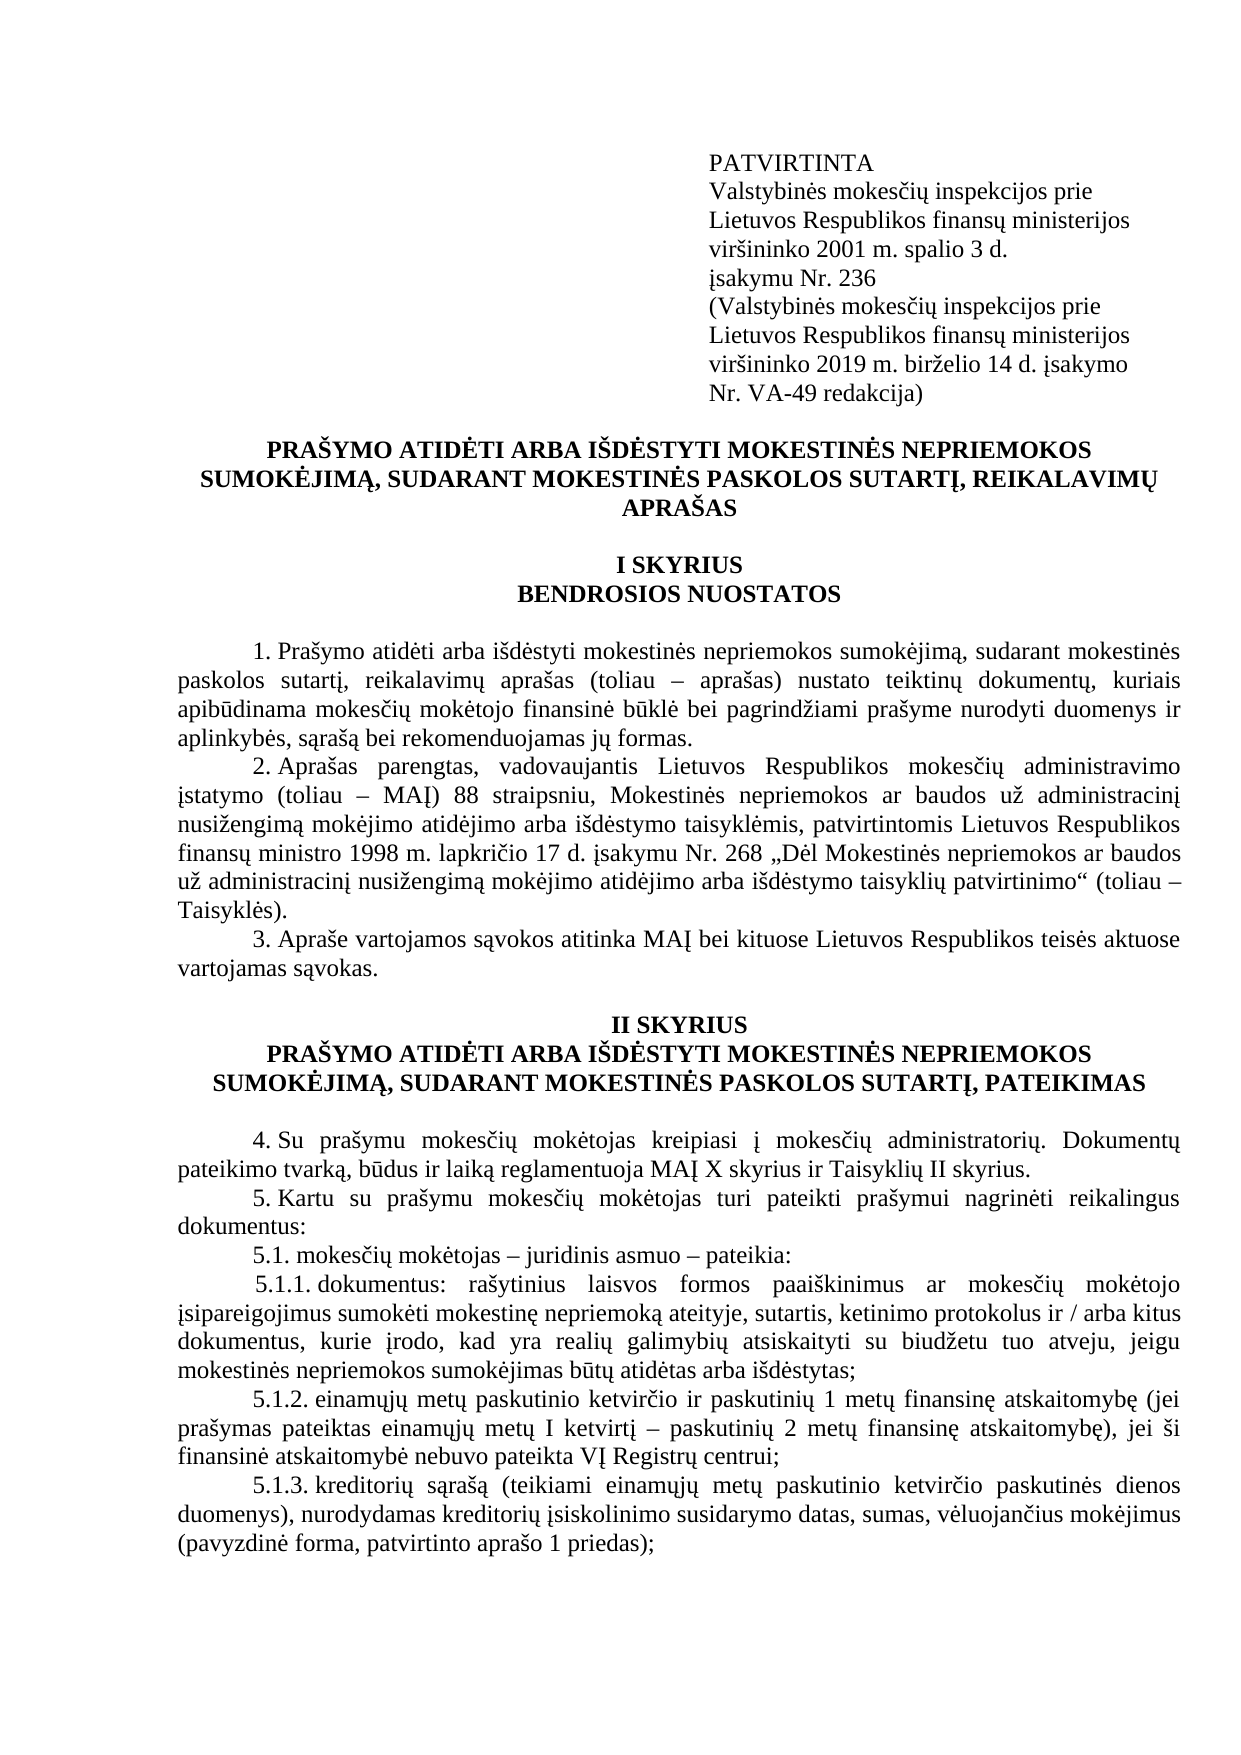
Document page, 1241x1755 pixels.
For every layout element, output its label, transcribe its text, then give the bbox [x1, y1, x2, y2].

text 4. Su prašymu mokesčių mokėtojas kreipiasi į mokesčių administratorių. Dokumentų pateikimo tvarką, būdus ir laiką reglamentuoja MAĮ X skyrius ir Taisyklių II skyrius. [177, 1125, 1181, 1183]
text 5. Kartu su prašymu mokesčių mokėtojas turi pateikti prašymui nagrinėti reikalingus dokumentus: [177, 1183, 1181, 1240]
text 5.1.2. einamųjų metų paskutinio ketvirčio ir paskutinių 1 metų finansinę atskaitomybę (jei prašymas pateiktas einamųjų metų I ketvirtį – paskutinių 2 metų finansinę atskaitomybę), jei ši finansinė atskaitomybė nebuvo pateikta VĮ Registrų centrui; [177, 1384, 1181, 1470]
text viršininko 2019 m. birželio 14 d. įsakymo [709, 349, 1181, 378]
text viršininko 2001 m. spalio 3 d. [709, 234, 1181, 263]
text 5.1.3. kreditorių sąrašą (teikiami einamųjų metų paskutinio ketvirčio paskutinės dienos duomenys), nurodydamas kreditorių įsiskolinimo susidarymo datas, sumas, vėluojančius mokėjimus (pavyzdinė forma, patvirtinto aprašo 1 priedas); [177, 1470, 1181, 1556]
text Nr. VA-49 redakcija) [709, 378, 1181, 406]
text 1. Prašymo atidėti arba išdėstyti mokestinės nepriemokos sumokėjimą, sudarant mokestinės paskolos sutartį, reikalavimų aprašas (toliau – aprašas) nustato teiktinų dokumentų, kuriais apibūdinama mokesčių mokėtojo finansinė būklė bei pagrindžiami prašyme nurodyti duomenys ir aplinkybės, sąrašą bei rekomenduojamas jų formas. [177, 636, 1181, 751]
text BENDROSIOS NUOSTATOS [177, 579, 1181, 608]
text Lietuvos Respublikos finansų ministerijos [709, 320, 1181, 349]
text I SKYRIUS [177, 550, 1181, 579]
text Valstybinės mokesčių inspekcijos prie [709, 176, 1181, 205]
text PRAŠYMO ATIDĖTI ARBA IŠDĖSTYTI MOKESTINĖS NEPRIEMOKOS SUMOKĖJIMĄ, SUDARANT MOKESTINĖS PASKOLOS SUTARTĮ, REIKALAVIMŲ APRAŠAS [177, 435, 1181, 521]
text PATVIRTINTA [709, 148, 1181, 176]
text 2. Aprašas parengtas, vadovaujantis Lietuvos Respublikos mokesčių administravimo įstatymo (toliau – MAĮ) 88 straipsniu, Mokestinės nepriemokos ar baudos už administracinį nusižengimą mokėjimo atidėjimo arba išdėstymo taisyklėmis, patvirtintomis Lietuvos Respublikos finansų ministro 1998 m. lapkričio 17 d. įsakymu Nr. 268 „Dėl Mokestinės nepriemokos ar baudos už administracinį nusižengimą mokėjimo atidėjimo arba išdėstymo taisyklių patvirtinimo“ (toliau – Taisyklės). [177, 751, 1181, 924]
text 3. Apraše vartojamos sąvokos atitinka MAĮ bei kituose Lietuvos Respublikos teisės aktuose vartojamas sąvokas. [177, 924, 1181, 981]
text įsakymu Nr. 236 [709, 263, 1181, 291]
text II SKYRIUS [177, 1010, 1181, 1039]
text 5.1. mokesčių mokėtojas – juridinis asmuo – pateikia: [177, 1240, 1181, 1269]
text (Valstybinės mokesčių inspekcijos prie [709, 291, 1181, 320]
text Lietuvos Respublikos finansų ministerijos [709, 205, 1181, 234]
text 5.1.1. dokumentus: rašytinius laisvos formos paaiškinimus ar mokesčių mokėtojo įsipareigojimus sumokėti mokestinę nepriemoką ateityje, sutartis, ketinimo protokolus ir / arba kitus dokumentus, kurie įrodo, kad yra realių galimybių atsiskaityti su biudžetu tuo atveju, jeigu mokestinės nepriemokos sumokėjimas būtų atidėtas arba išdėstytas; [177, 1269, 1181, 1384]
text PRAŠYMO ATIDĖTI ARBA IŠDĖSTYTI MOKESTINĖS NEPRIEMOKOS SUMOKĖJIMĄ, SUDARANT MOKESTINĖS PASKOLOS SUTARTĮ, PATEIKIMAS [177, 1039, 1181, 1096]
